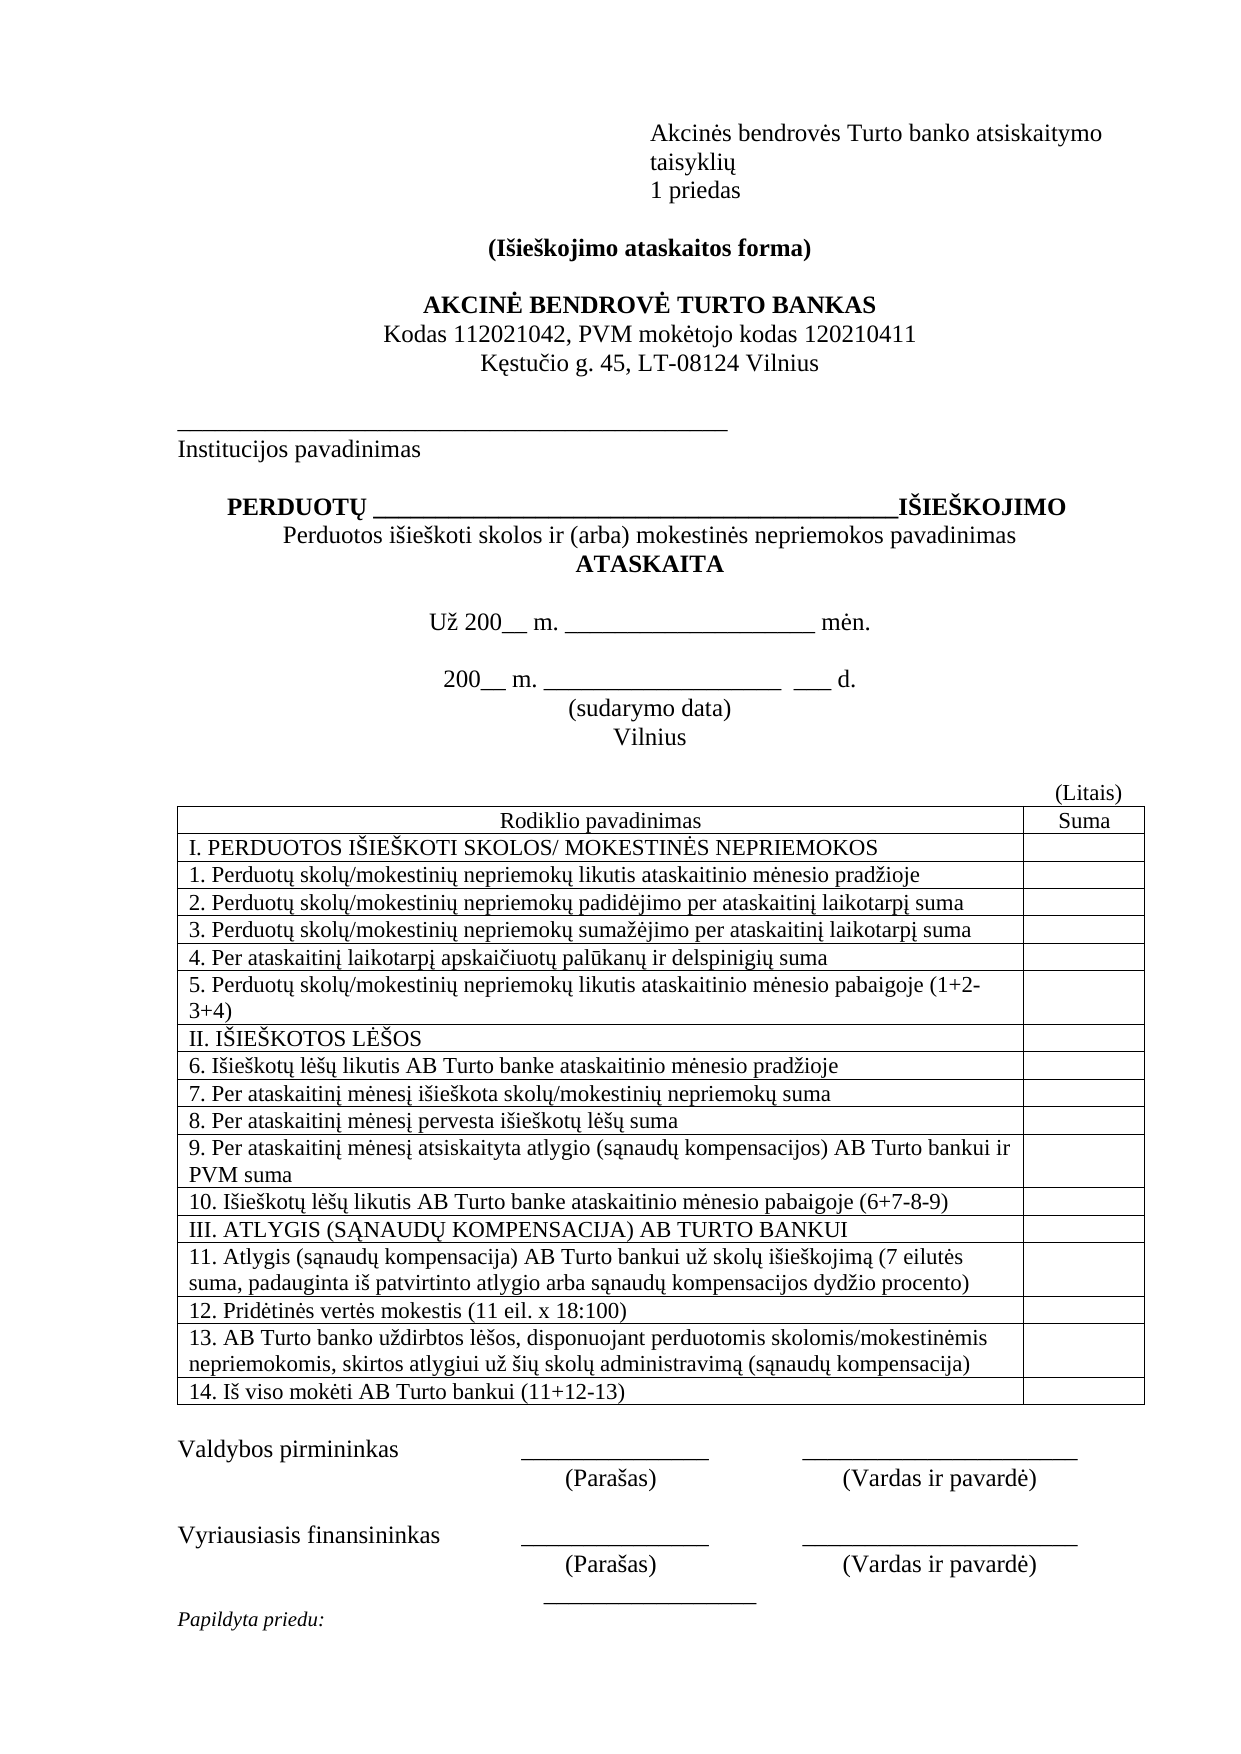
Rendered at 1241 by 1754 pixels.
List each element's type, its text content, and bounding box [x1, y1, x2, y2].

table_cell [1024, 944, 1144, 970]
table_cell [1024, 916, 1144, 943]
text Vyriausiasis finansininkas _______________ ______________________ [177, 1520, 1122, 1549]
text (sudarymo data) [177, 693, 1122, 722]
text ATASKAITA [177, 549, 1122, 578]
table_cell [1024, 1297, 1144, 1323]
table_cell 10. Išieškotų lėšų likutis AB Turto banke ataskaitinio mėnesio pabaigoje (6+7-8-9) [178, 1188, 1023, 1214]
table_cell [1024, 1378, 1144, 1404]
table_cell [1024, 862, 1144, 888]
table_cell [1024, 1052, 1144, 1079]
table_cell [1024, 1107, 1144, 1133]
table_cell 14. Iš viso mokėti AB Turto bankui (11+12-13) [178, 1378, 1023, 1404]
text _________________ [177, 1578, 1122, 1607]
text 200__ m. ___________________ ___ d. [177, 664, 1122, 693]
table_cell 12. Pridėtinės vertės mokestis (11 eil. x 18:100) [178, 1297, 1023, 1323]
text Perduotos išieškoti skolos ir (arba) mokestinės nepriemokos pavadinimas [177, 521, 1122, 549]
text Vilnius [177, 722, 1122, 751]
table_cell III. ATLYGIS (SĄNAUDŲ KOMPENSACIJA) AB TURTO BANKUI [178, 1216, 1023, 1242]
table_cell 8. Per ataskaitinį mėnesį pervesta išieškotų lėšų suma [178, 1107, 1023, 1133]
text 1 priedas [650, 176, 1122, 204]
table_cell 13. AB Turto banko uždirbtos lėšos, disponuojant perduotomis skolomis/mokestinėmis nepriemokomis, skirtos atlygiui už šių skolų administravimą (sąnaudų kompensacija) [178, 1324, 1023, 1377]
table_cell 11. Atlygis (sąnaudų kompensacija) AB Turto bankui už skolų išieškojimą (7 eilutės suma, padauginta iš patvirtinto atlygio arba sąnaudų kompensacijos dydžio procento) [178, 1243, 1023, 1296]
text AKCINĖ BENDROVĖ TURTO BANKAS [177, 291, 1122, 319]
table_cell [1024, 834, 1144, 861]
table_cell 5. Perduotų skolų/mokestinių nepriemokų likutis ataskaitinio mėnesio pabaigoje (1+2-3+4) [178, 971, 1023, 1024]
text (Išieškojimo ataskaitos forma) [177, 233, 1122, 262]
table_header Rodiklio pavadinimas [178, 807, 1023, 833]
text (Parašas) (Vardas ir pavardė) [565, 1549, 1122, 1578]
table_cell 1. Perduotų skolų/mokestinių nepriemokų likutis ataskaitinio mėnesio pradžioje [178, 862, 1023, 888]
table_cell 7. Per ataskaitinį mėnesį išieškota skolų/mokestinių nepriemokų suma [178, 1080, 1023, 1106]
text (Litais) [177, 779, 1122, 806]
text Valdybos pirmininkas _______________ ______________________ [177, 1434, 1122, 1463]
table_cell 3. Perduotų skolų/mokestinių nepriemokų sumažėjimo per ataskaitinį laikotarpį suma [178, 916, 1023, 943]
table_header Suma [1024, 807, 1144, 833]
table_cell [1024, 971, 1144, 1024]
text ____________________________________________ [177, 406, 1122, 434]
table_cell [1024, 1080, 1144, 1106]
table_cell [1024, 1243, 1144, 1296]
text PERDUOTŲ __________________________________________IŠIEŠKOJIMO [177, 492, 1122, 521]
table_cell [1024, 1216, 1144, 1242]
table_cell 2. Perduotų skolų/mokestinių nepriemokų padidėjimo per ataskaitinį laikotarpį suma [178, 889, 1023, 915]
table_cell 4. Per ataskaitinį laikotarpį apskaičiuotų palūkanų ir delspinigių suma [178, 944, 1023, 970]
text Institucijos pavadinimas [177, 434, 1122, 463]
text (Parašas) (Vardas ir pavardė) [565, 1463, 1122, 1492]
table_cell [1024, 889, 1144, 915]
text Kodas 112021042, PVM mokėtojo kodas 120210411 [177, 319, 1122, 348]
table_cell [1024, 1135, 1144, 1187]
text Papildyta priedu: [177, 1607, 1122, 1631]
table_cell II. IŠIEŠKOTOS LĖŠOS [178, 1025, 1023, 1051]
table_cell 9. Per ataskaitinį mėnesį atsiskaityta atlygio (sąnaudų kompensacijos) AB Turto bankui ir PVM suma [178, 1135, 1023, 1187]
table_cell [1024, 1324, 1144, 1377]
text Kęstučio g. 45, LT-08124 Vilnius [177, 348, 1122, 377]
table_cell [1024, 1025, 1144, 1051]
table_cell I. PERDUOTOS IŠIEŠKOTI SKOLOS/ MOKESTINĖS NEPRIEMOKOS [178, 834, 1023, 861]
table_cell 6. Išieškotų lėšų likutis AB Turto banke ataskaitinio mėnesio pradžioje [178, 1052, 1023, 1079]
text Už 200__ m. ____________________ mėn. [177, 607, 1122, 636]
table_cell [1024, 1188, 1144, 1214]
text Akcinės bendrovės Turto banko atsiskaitymo taisyklių [650, 118, 1122, 176]
